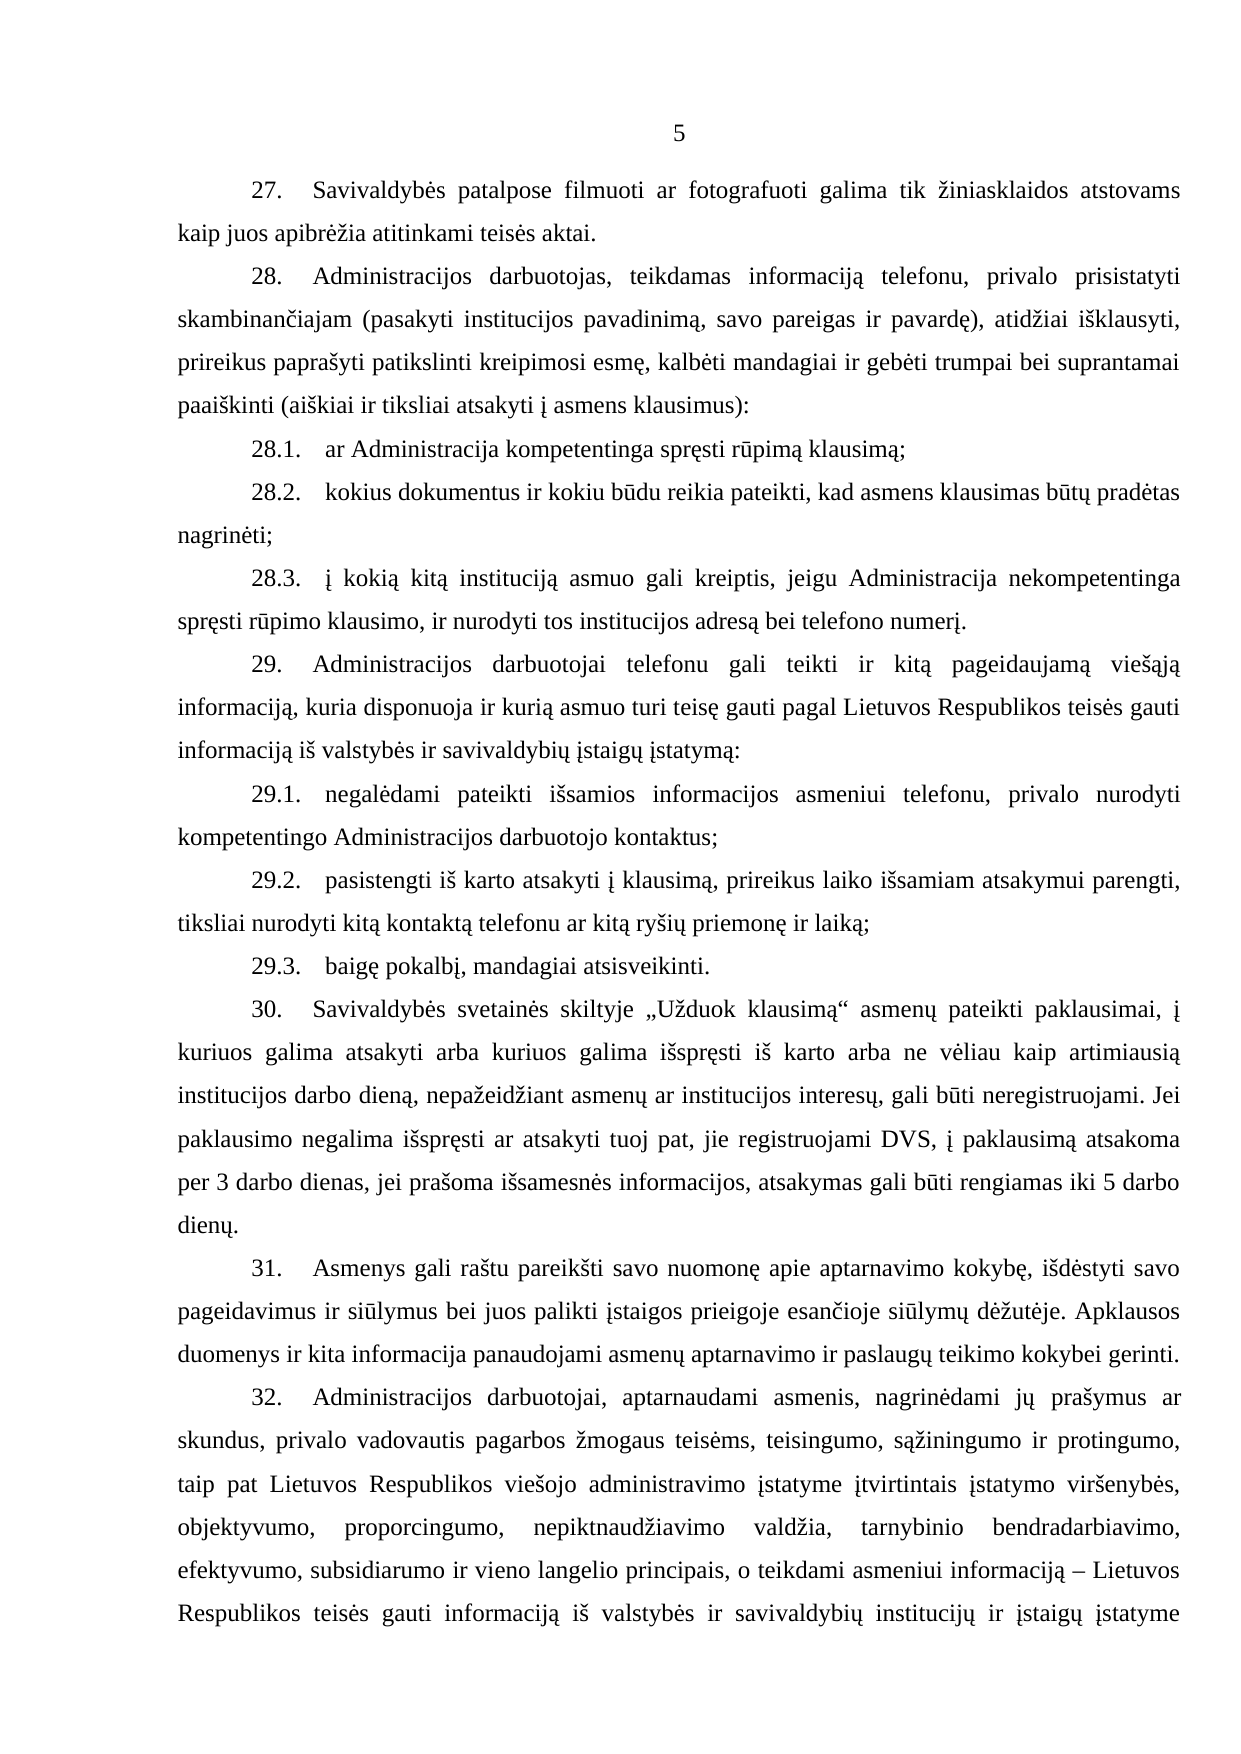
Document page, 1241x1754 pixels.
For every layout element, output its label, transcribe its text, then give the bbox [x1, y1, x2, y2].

text 28.2. kokius dokumentus ir kokiu būdu reikia pateikti, kad asmens klausimas būtų pradėtas nagrinėti; [177, 477, 1181, 549]
text 27. Savivaldybės patalpose filmuoti ar fotografuoti galima tik žiniasklaidos atstovams kaip juos apibrėžia atitinkami teisės aktai. [177, 175, 1181, 247]
text 29.3. baigę pokalbį, mandagiai atsisveikinti. [177, 951, 1181, 980]
text 29.1. negalėdami pateikti išsamios informacijos asmeniui telefonu, privalo nurodyti kompetentingo Administracijos darbuotojo kontaktus; [177, 779, 1181, 851]
text 28.1. ar Administracija kompetentinga spręsti rūpimą klausimą; [177, 434, 1181, 462]
text 28. Administracijos darbuotojas, teikdamas informaciją telefonu, privalo prisistatyti skambinančiajam (pasakyti institucijos pavadinimą, savo pareigas ir pavardę), atidžiai išklausyti, prireikus paprašyti patikslinti kreipimosi esmę, kalbėti mandagiai ir gebėti trumpai bei suprantamai paaiškinti (aiškiai ir tiksliai atsakyti į asmens klausimus): [177, 261, 1181, 419]
text 29. Administracijos darbuotojai telefonu gali teikti ir kitą pageidaujamą viešąją informaciją, kuria disponuoja ir kurią asmuo turi teisę gauti pagal Lietuvos Respublikos teisės gauti informaciją iš valstybės ir savivaldybių įstaigų įstatymą: [177, 649, 1181, 764]
text 28.3. į kokią kitą instituciją asmuo gali kreiptis, jeigu Administracija nekompetentinga spręsti rūpimo klausimo, ir nurodyti tos institucijos adresą bei telefono numerį. [177, 563, 1181, 635]
text 30. Savivaldybės svetainės skiltyje „Užduok klausimą“ asmenų pateikti paklausimai, į kuriuos galima atsakyti arba kuriuos galima išspręsti iš karto arba ne vėliau kaip artimiausią institucijos darbo dieną, nepažeidžiant asmenų ar institucijos interesų, gali būti neregistruojami. Jei paklausimo negalima išspręsti ar atsakyti tuoj pat, jie registruojami DVS, į paklausimą atsakoma per 3 darbo dienas, jei prašoma išsamesnės informacijos, atsakymas gali būti rengiamas iki 5 darbo dienų. [177, 994, 1181, 1239]
text 32. Administracijos darbuotojai, aptarnaudami asmenis, nagrinėdami jų prašymus ar skundus, privalo vadovautis pagarbos žmogaus teisėms, teisingumo, sąžiningumo ir protingumo, taip pat Lietuvos Respublikos viešojo administravimo įstatyme įtvirtintais įstatymo viršenybės, objektyvumo, proporcingumo, nepiktnaudžiavimo valdžia, tarnybinio bendradarbiavimo, efektyvumo, subsidiarumo ir vieno langelio principais, o teikdami asmeniui informaciją – Lietuvos Respublikos teisės gauti informaciją iš valstybės ir savivaldybių institucijų ir įstaigų įstatyme [177, 1382, 1181, 1627]
text 29.2. pasistengti iš karto atsakyti į klausimą, prireikus laiko išsamiam atsakymui parengti, tiksliai nurodyti kitą kontaktą telefonu ar kitą ryšių priemonę ir laiką; [177, 865, 1181, 937]
text 31. Asmenys gali raštu pareikšti savo nuomonę apie aptarnavimo kokybę, išdėstyti savo pageidavimus ir siūlymus bei juos palikti įstaigos prieigoje esančioje siūlymų dėžutėje. Apklausos duomenys ir kita informacija panaudojami asmenų aptarnavimo ir paslaugų teikimo kokybei gerinti. [177, 1253, 1181, 1368]
